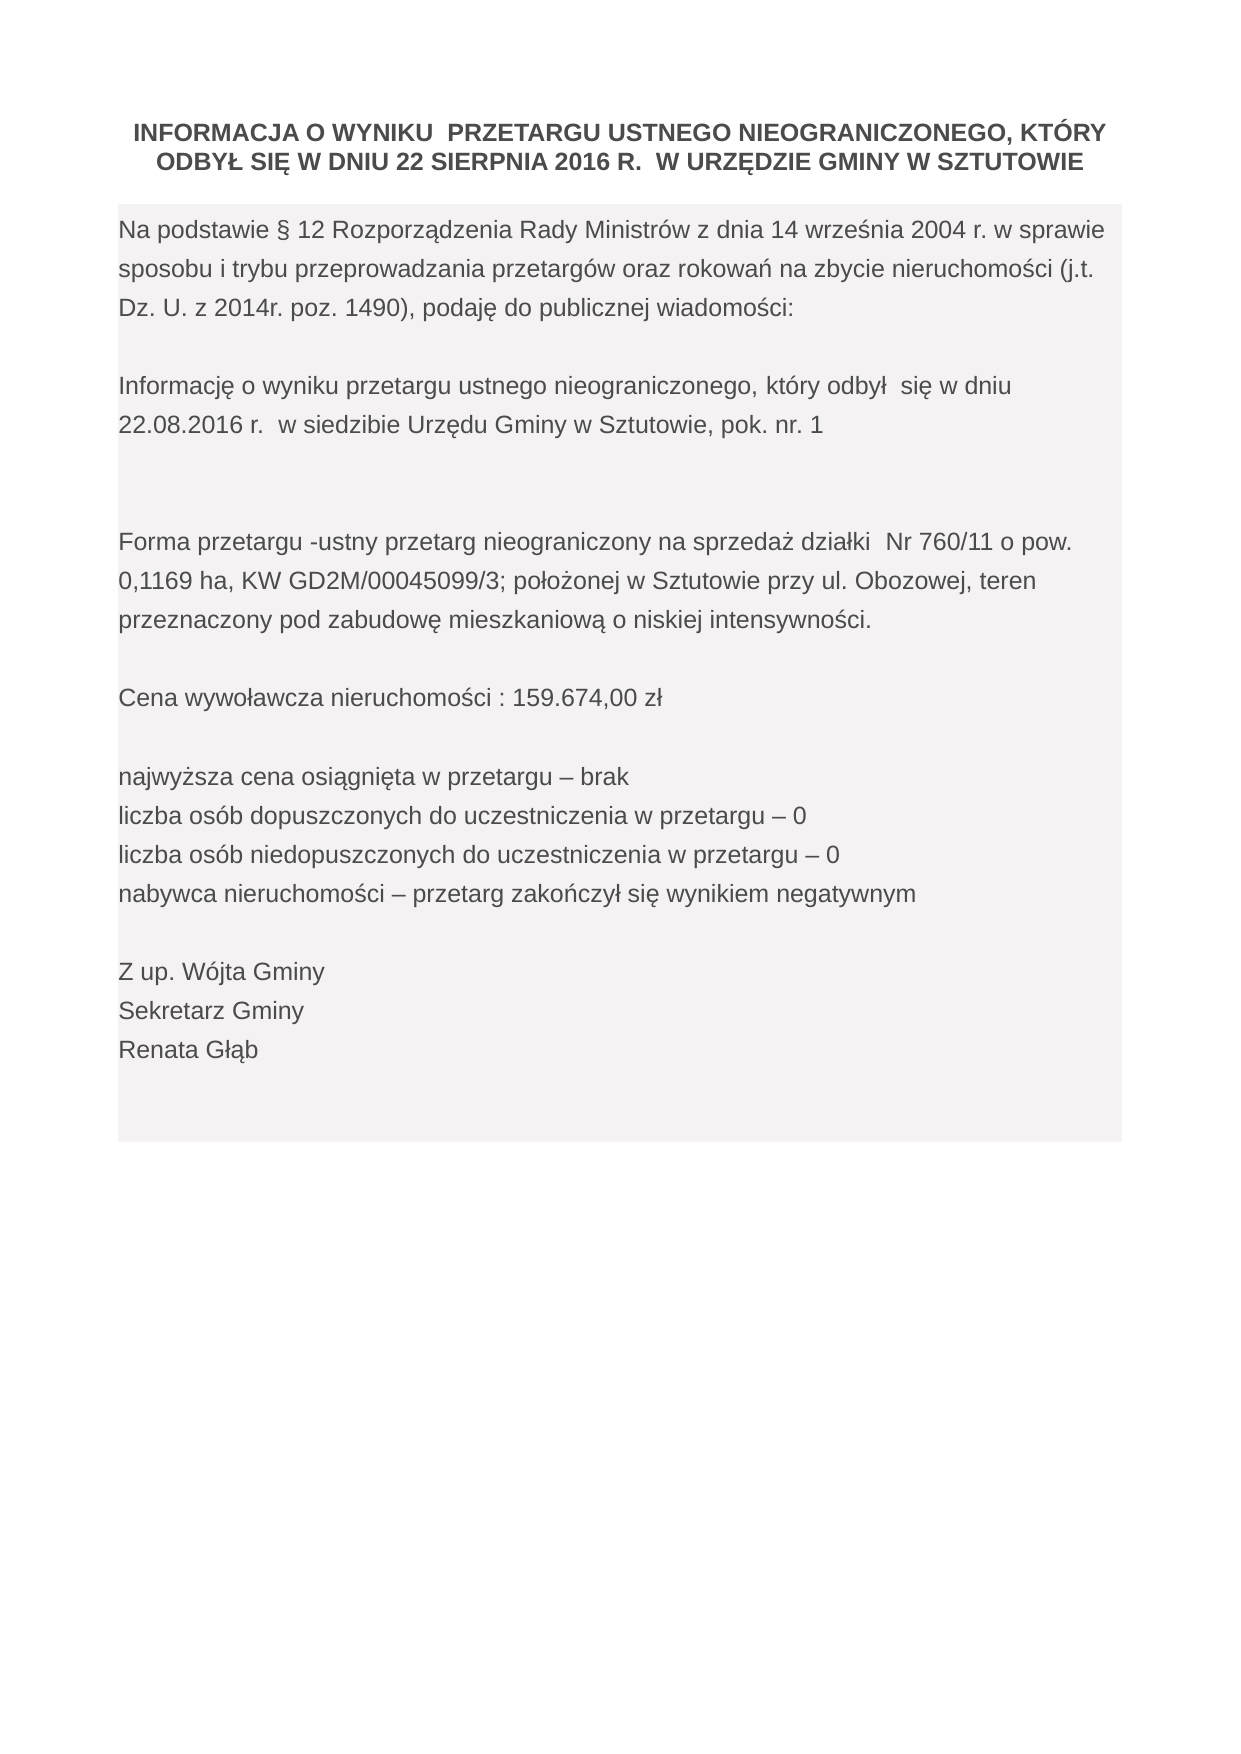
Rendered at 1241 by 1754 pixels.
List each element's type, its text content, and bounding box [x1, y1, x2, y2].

text Sekretarz Gminy [118, 986, 1122, 1025]
text Na podstawie § 12 Rozporządzenia Rady Ministrów z dnia 14 września 2004 r. w sprawie sposobu i trybu przeprowadzania przetargów oraz rokowań na zbycie nieruchomości (j.t. Dz. U. z 2014r. poz. 1490), podaję do publicznej wiadomości: Informację o wyniku przetargu ustnego nieograniczonego, który odbył się w dniu 22.08.2016 r. w siedzibie Urzędu Gminy w Sztutowie, pok. nr. 1 Forma przetargu -ustny przetarg nieograniczony na sprzedaż działki Nr 760/11 o pow. 0,1169 ha, KW GD2M/00045099/3; położonej w Sztutowie przy ul. Obozowej, teren przeznaczony pod zabudowę mieszkaniową o niskiej intensywności. [118, 204, 1122, 634]
text Renata Głąb [118, 1025, 1122, 1064]
text Cena wywoławcza nieruchomości : 159.674,00 zł najwyższa cena osiągnięta w przetargu – brak liczba osób dopuszczonych do uczestniczenia w przetargu – 0 liczba osób niedopuszczonych do uczestniczenia w przetargu – 0 nabywca nieruchomości – przetarg zakończył się wynikiem negatywnym [118, 634, 1122, 907]
text Z up. Wójta Gminy [118, 947, 1122, 986]
subtitle INFORMACJA O WYNIKU PRZETARGU USTNEGO NIEOGRANICZONEGO, KTÓRY ODBYŁ SIĘ W DNIU 22 sierpnia 2016 R. W URZĘDZIE GMINY W SZTUTOWIE [118, 118, 1122, 176]
